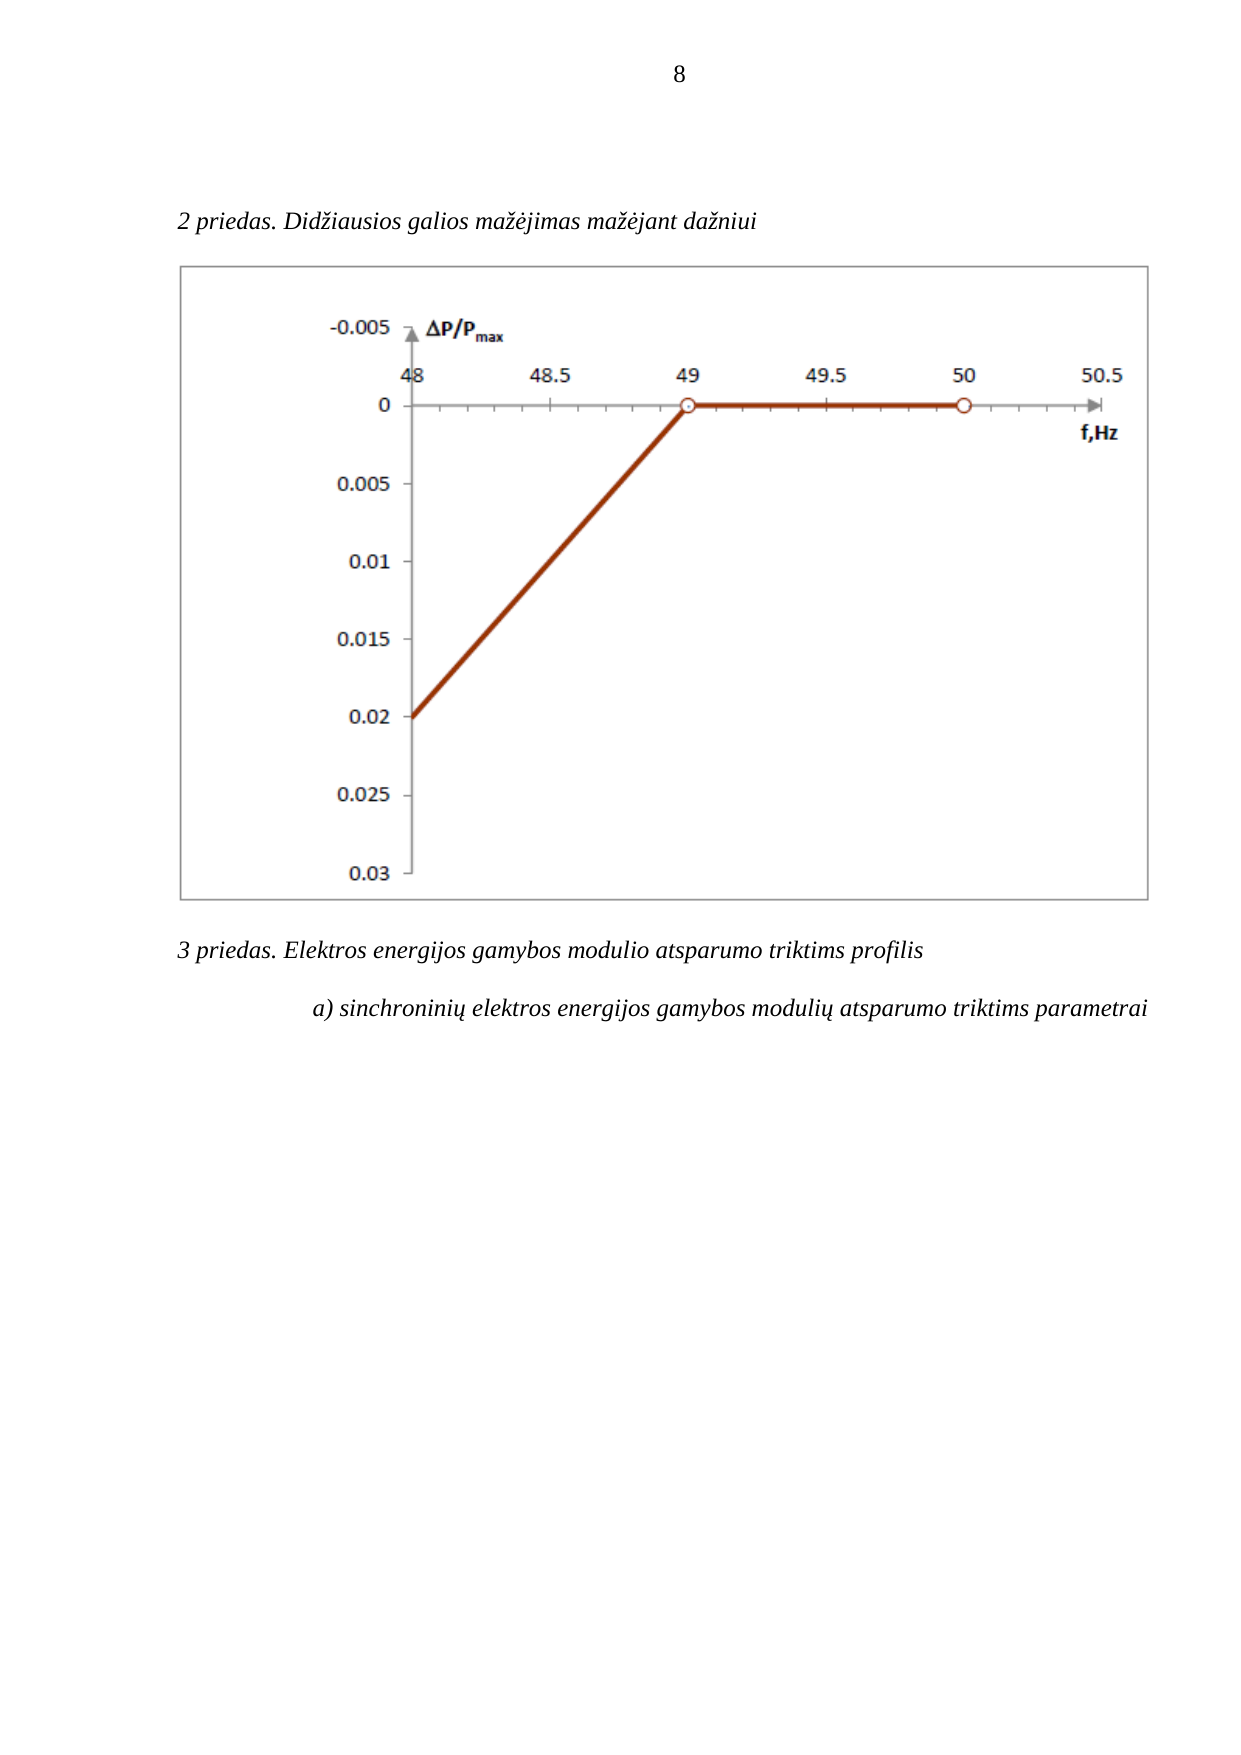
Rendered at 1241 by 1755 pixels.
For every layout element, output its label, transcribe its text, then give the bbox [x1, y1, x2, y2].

text a) sinchroninių elektros energijos gamybos modulių atsparumo triktims parametrai [177, 993, 1181, 1021]
text 2 priedas. Didžiausios galios mažėjimas mažėjant dažniui [177, 206, 1181, 235]
text 3 priedas. Elektros energijos gamybos modulio atsparumo triktims profilis [177, 935, 1181, 964]
